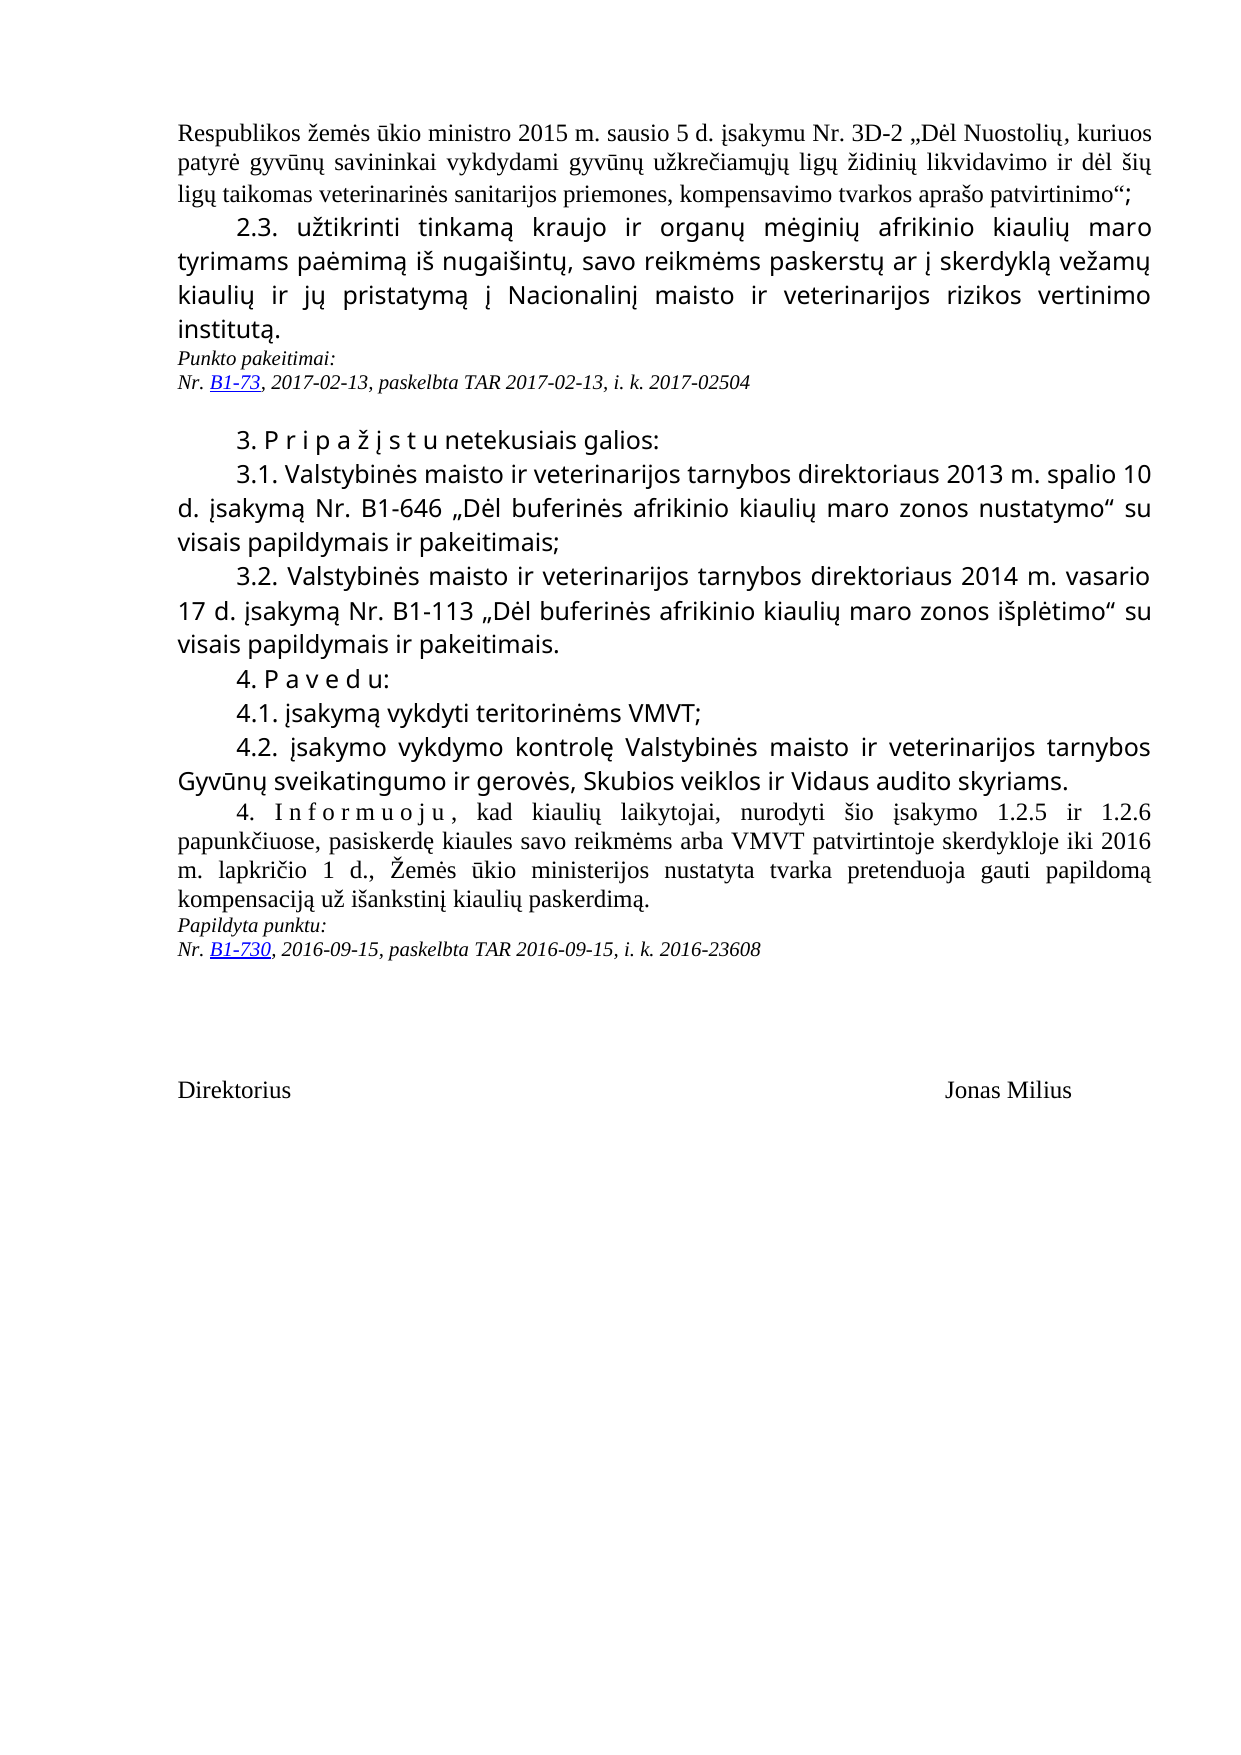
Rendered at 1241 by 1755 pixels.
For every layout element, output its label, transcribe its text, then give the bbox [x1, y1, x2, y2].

text 3. P r i p a ž į s t u netekusiais galios: [177, 423, 1152, 457]
text Nr. B1-730, 2016-09-15, paskelbta TAR 2016-09-15, i. k. 2016-23608 [177, 937, 1152, 961]
text Nr. B1-73, 2017-02-13, paskelbta TAR 2017-02-13, i. k. 2017-02504 [177, 370, 1152, 394]
text Papildyta punktu: [177, 912, 1152, 937]
text 4. P a v e d u: [177, 661, 1152, 695]
text 4. Informuoju, kad kiaulių laikytojai, nurodyti šio įsakymo 1.2.5 ir 1.2.6 papunkčiuose, pasiskerdę kiaules savo reikmėms arba VMVT patvirtintoje skerdykloje iki 2016 m. lapkričio 1 d., Žemės ūkio ministerijos nustatyta tvarka pretenduoja gauti papildomą kompensaciją už išankstinį kiaulių paskerdimą. [177, 797, 1152, 912]
text 3.1. Valstybinės maisto ir veterinarijos tarnybos direktoriaus 2013 m. spalio 10 d. įsakymą Nr. B1-646 „Dėl buferinės afrikinio kiaulių maro zonos nustatymo“ su visais papildymais ir pakeitimais; [177, 457, 1152, 559]
text Respublikos žemės ūkio ministro 2015 m. sausio 5 d. įsakymu Nr. 3D-2 „Dėl Nuostolių, kuriuos patyrė gyvūnų savininkai vykdydami gyvūnų užkrečiamųjų ligų židinių likvidavimo ir dėl šių ligų taikomas veterinarinės sanitarijos priemones, kompensavimo tvarkos aprašo patvirtinimo“; [177, 118, 1152, 210]
text 4.1. įsakymą vykdyti teritorinėms VMVT; [177, 695, 1152, 729]
text 4.2. įsakymo vykdymo kontrolę Valstybinės maisto ir veterinarijos tarnybos Gyvūnų sveikatingumo ir gerovės, Skubios veiklos ir Vidaus audito skyriams. [177, 729, 1152, 797]
text 3.2. Valstybinės maisto ir veterinarijos tarnybos direktoriaus 2014 m. vasario 17 d. įsakymą Nr. B1-113 „Dėl buferinės afrikinio kiaulių maro zonos išplėtimo“ su visais papildymais ir pakeitimais. [177, 559, 1152, 661]
text Direktorius Jonas Milius [177, 1076, 1152, 1104]
text 2.3. užtikrinti tinkamą kraujo ir organų mėginių afrikinio kiaulių maro tyrimams paėmimą iš nugaišintų, savo reikmėms paskerstų ar į skerdyklą vežamų kiaulių ir jų pristatymą į Nacionalinį maisto ir veterinarijos rizikos vertinimo institutą. [177, 210, 1152, 346]
text Punkto pakeitimai: [177, 346, 1152, 370]
